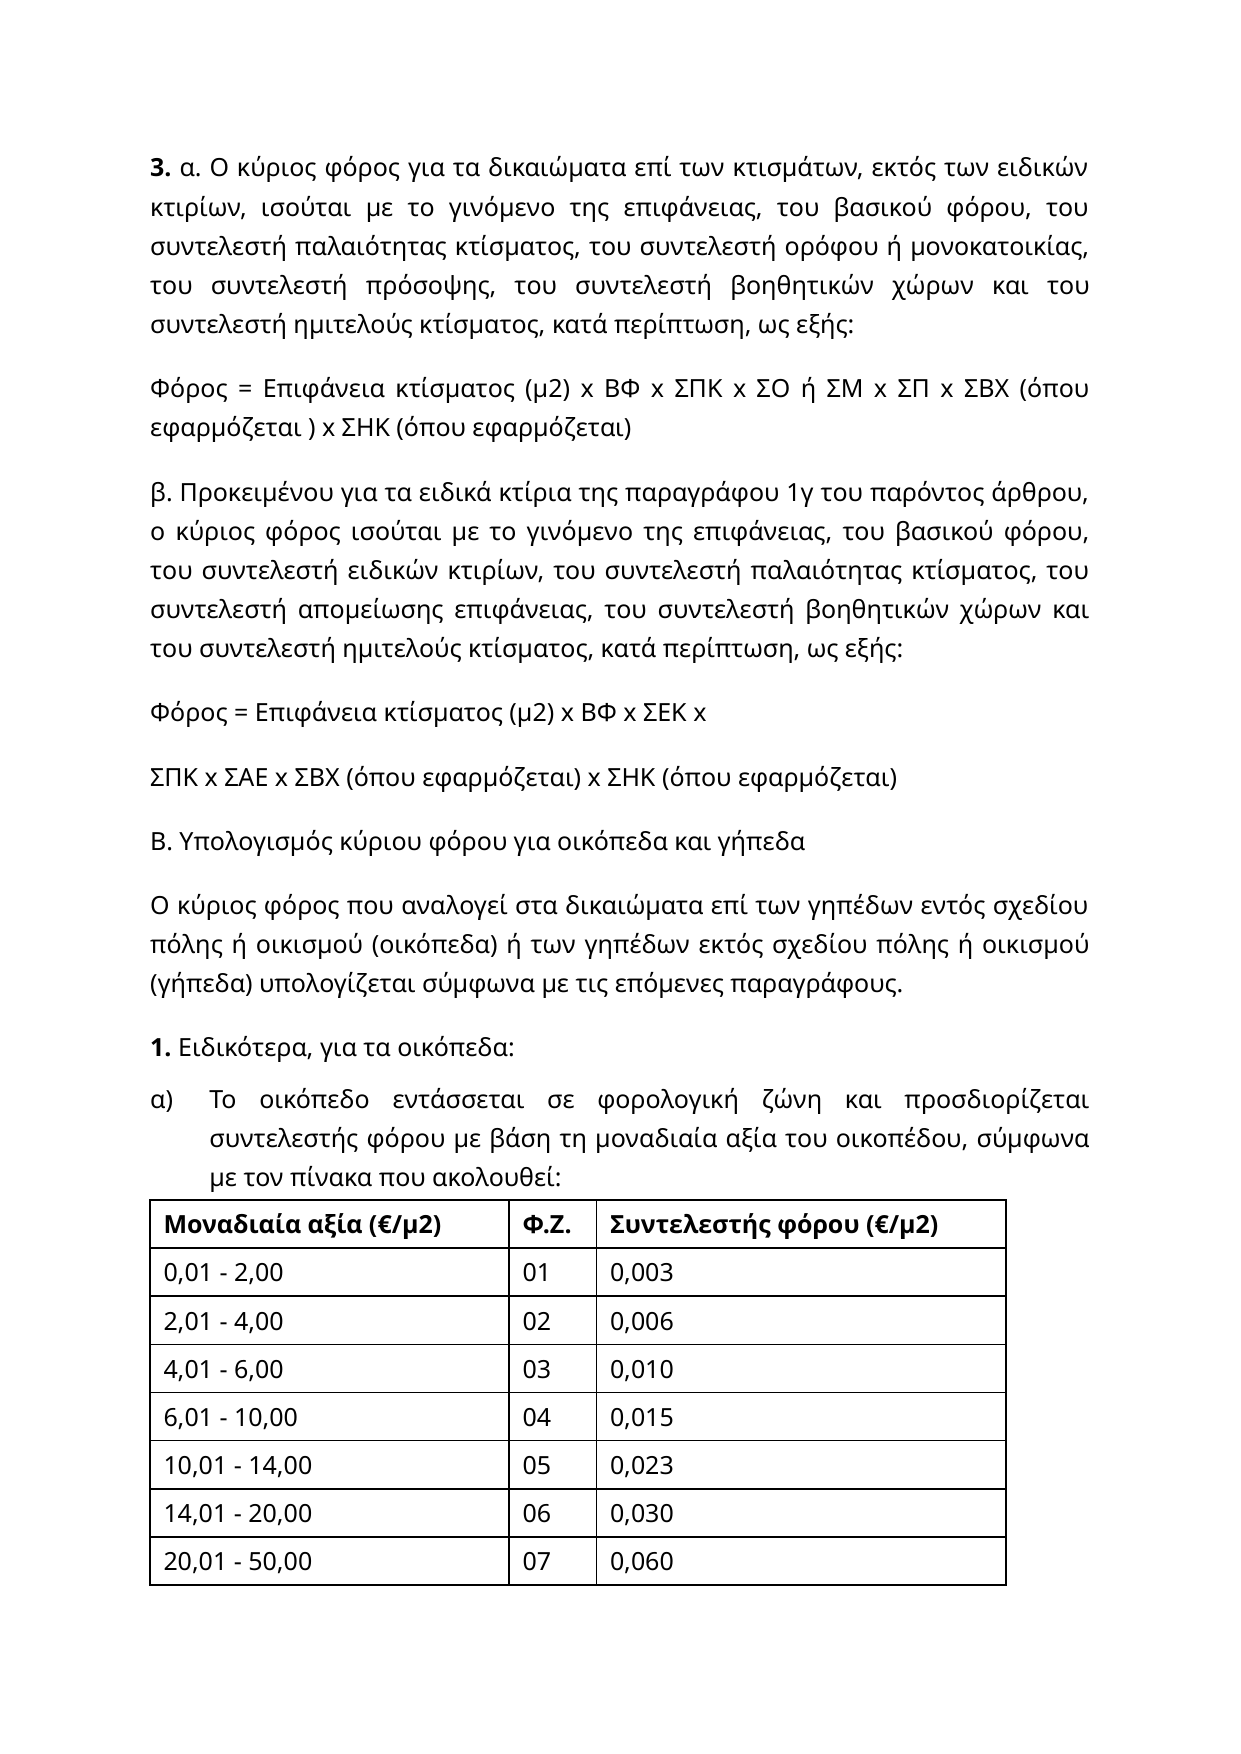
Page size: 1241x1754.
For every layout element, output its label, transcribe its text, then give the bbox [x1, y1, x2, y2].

table_header Μοναδιαία αξία (€/μ2) [151, 1201, 508, 1247]
table_cell 4,01 - 6,00 [151, 1345, 508, 1392]
table_header Φ.Ζ. [510, 1201, 596, 1247]
table_cell 20,01 - 50,00 [151, 1538, 508, 1584]
table_cell 10,01 - 14,00 [151, 1441, 508, 1488]
table_cell 04 [510, 1393, 596, 1440]
list α) Το οικόπεδο εντάσσεται σε φορολογική ζώνη και προσδιορίζεται συντελεστής φόρου με βάση τη μοναδιαία αξία του οικοπέδου, σύμφωνα με τον πίνακα που ακολουθεί: [150, 1082, 1090, 1194]
table_cell 0,023 [597, 1441, 1005, 1488]
table_header Συντελεστής φόρου (€/μ2) [597, 1201, 1005, 1247]
table_cell 0,010 [597, 1345, 1005, 1392]
table_cell 02 [510, 1297, 596, 1343]
text Φόρος = Επιφάνεια κτίσματος (μ2) x ΒΦ x ΣΕΚ x [150, 695, 1090, 729]
table_cell 0,060 [597, 1538, 1005, 1584]
text 1. Ειδικότερα, για τα οικόπεδα: [150, 1030, 1090, 1064]
text Β. Υπολογισμός κύριου φόρου για οικόπεδα και γήπεδα [150, 823, 1090, 857]
text β. Προκειμένου για τα ειδικά κτίρια της παραγράφου 1γ του παρόντος άρθρου, ο κύριος φόρος ισούται με το γινόμενο της επιφάνειας, του βασικού φόρου, του συντελεστή ειδικών κτιρίων, του συντελεστή παλαιότητας κτίσματος, του συντελεστή απομείωσης επιφάνειας, του συντελεστή βοηθητικών χώρων και του συντελεστή ημιτελούς κτίσματος, κατά περίπτωση, ως εξής: [150, 474, 1090, 665]
text Φόρος = Επιφάνεια κτίσματος (μ2) x ΒΦ x ΣΠΚ x ΣΟ ή ΣΜ x ΣΠ x ΣΒΧ (όπου εφαρμόζεται ) x ΣΗΚ (όπου εφαρμόζεται) [150, 371, 1090, 444]
table_cell 0,01 - 2,00 [151, 1249, 508, 1295]
table_cell 0,015 [597, 1393, 1005, 1440]
table_cell 0,003 [597, 1249, 1005, 1295]
table_cell 03 [510, 1345, 596, 1392]
table_cell 14,01 - 20,00 [151, 1490, 508, 1536]
text 3. α. Ο κύριος φόρος για τα δικαιώματα επί των κτισμάτων, εκτός των ειδικών κτιρίων, ισούται με το γινόμενο της επιφάνειας, του βασικού φόρου, του συντελεστή παλαιότητας κτίσματος, του συντελεστή ορόφου ή μονοκατοικίας, του συντελεστή πρόσοψης, του συντελεστή βοηθητικών χώρων και του συντελεστή ημιτελούς κτίσματος, κατά περίπτωση, ως εξής: [150, 150, 1090, 341]
table_cell 0,006 [597, 1297, 1005, 1343]
table_cell 6,01 - 10,00 [151, 1393, 508, 1440]
table_cell 05 [510, 1441, 596, 1488]
table_cell 06 [510, 1490, 596, 1536]
table_cell 0,030 [597, 1490, 1005, 1536]
table_cell 07 [510, 1538, 596, 1584]
text Ο κύριος φόρος που αναλογεί στα δικαιώματα επί των γηπέδων εντός σχεδίου πόλης ή οικισμού (οικόπεδα) ή των γηπέδων εκτός σχεδίου πόλης ή οικισμού (γήπεδα) υπολογίζεται σύμφωνα με τις επόμενες παραγράφους. [150, 887, 1090, 1000]
table_cell 01 [510, 1249, 596, 1295]
table_cell 2,01 - 4,00 [151, 1297, 508, 1343]
text ΣΠΚ x ΣΑΕ x ΣΒΧ (όπου εφαρμόζεται) x ΣΗΚ (όπου εφαρμόζεται) [150, 759, 1090, 793]
